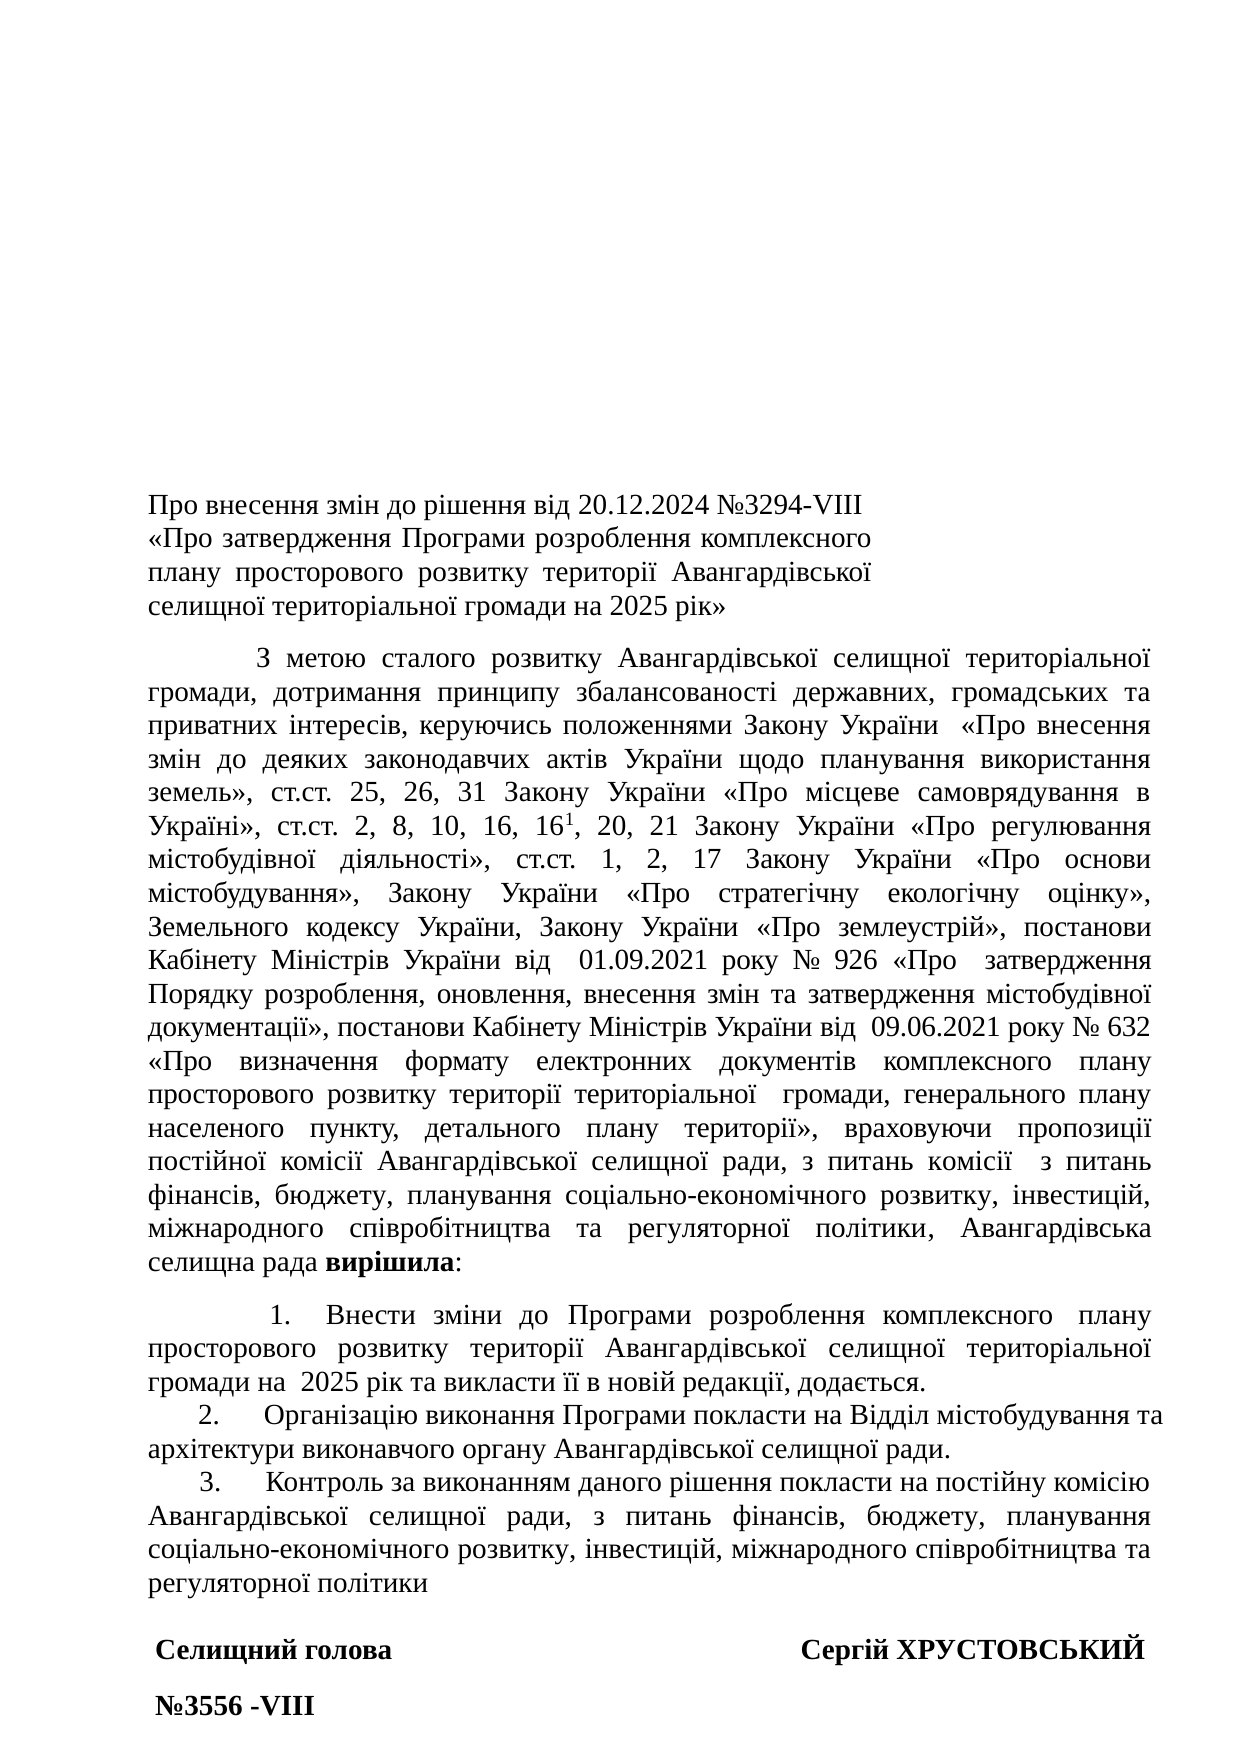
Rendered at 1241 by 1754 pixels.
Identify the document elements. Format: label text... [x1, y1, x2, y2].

text Селищний голова Сергій ХРУСТОВСЬКИЙ [148, 1632, 1152, 1666]
text 2. Організацію виконання Програми покласти на Відділ містобудування та архітектури виконавчого органу Авангардівської селищної ради. [148, 1397, 1164, 1464]
text 3. Контроль за виконанням даного рішення покласти на постійну комісію Авангардівської селищної ради, з питань фінансів, бюджету, планування соціально-економічного розвитку, інвестицій, міжнародного співробітництва та регуляторної політики [148, 1464, 1152, 1599]
text З метою сталого розвитку Авангардівської селищної територіальної громади, дотримання принципу збалансованості державних, громадських та приватних інтересів, керуючись положеннями Закону України «Про внесення змін до деяких законодавчих актів України щодо планування використання земель», ст.ст. 25, 26, 31 Закону України «Про місцеве самоврядування в Україні», ст.ст. 2, 8, 10, 16, 161, 20, 21 Закону України «Про регулювання містобудівної діяльності», ст.ст. 1, 2, 17 Закону України «Про основи містобудування», Закону України «Про стратегічну екологічну оцінку», Земельного кодексу України, Закону України «Про землеустрій», постанови Кабінету Міністрів України від 01.09.2021 року № 926 «Про затвердження Порядку розроблення, оновлення, внесення змін та затвердження містобудівної документації», постанови Кабінету Міністрів України від 09.06.2021 року № 632 «Про визначення формату електронних документів комплексного плану просторового розвитку території територіальної громади, генерального плану населеного пункту, детального плану території», враховуючи пропозиції постійної комісії Авангардівської селищної ради, з питань комісії з питань фінансів, бюджету, планування соціально-економічного розвитку, інвестицій, міжнародного співробітництва та регуляторної політики, Авангардівська селищна рада вирішила: [148, 640, 1152, 1278]
text №3556 -VІІІ [148, 1688, 1152, 1722]
text 1. Внести зміни до Програми розроблення комплексного плану просторового розвитку території Авангардівської селищної територіальної громади на 2025 рік та викласти її в новій редакції, додається. [148, 1297, 1152, 1397]
text «Про затвердження Програми розроблення комплексного плану просторового розвитку території Авангардівської селищної територіальної громади на 2025 рік» [148, 521, 871, 621]
text Про внесення змін до рішення від 20.12.2024 №3294-VІІІ [148, 487, 1152, 521]
